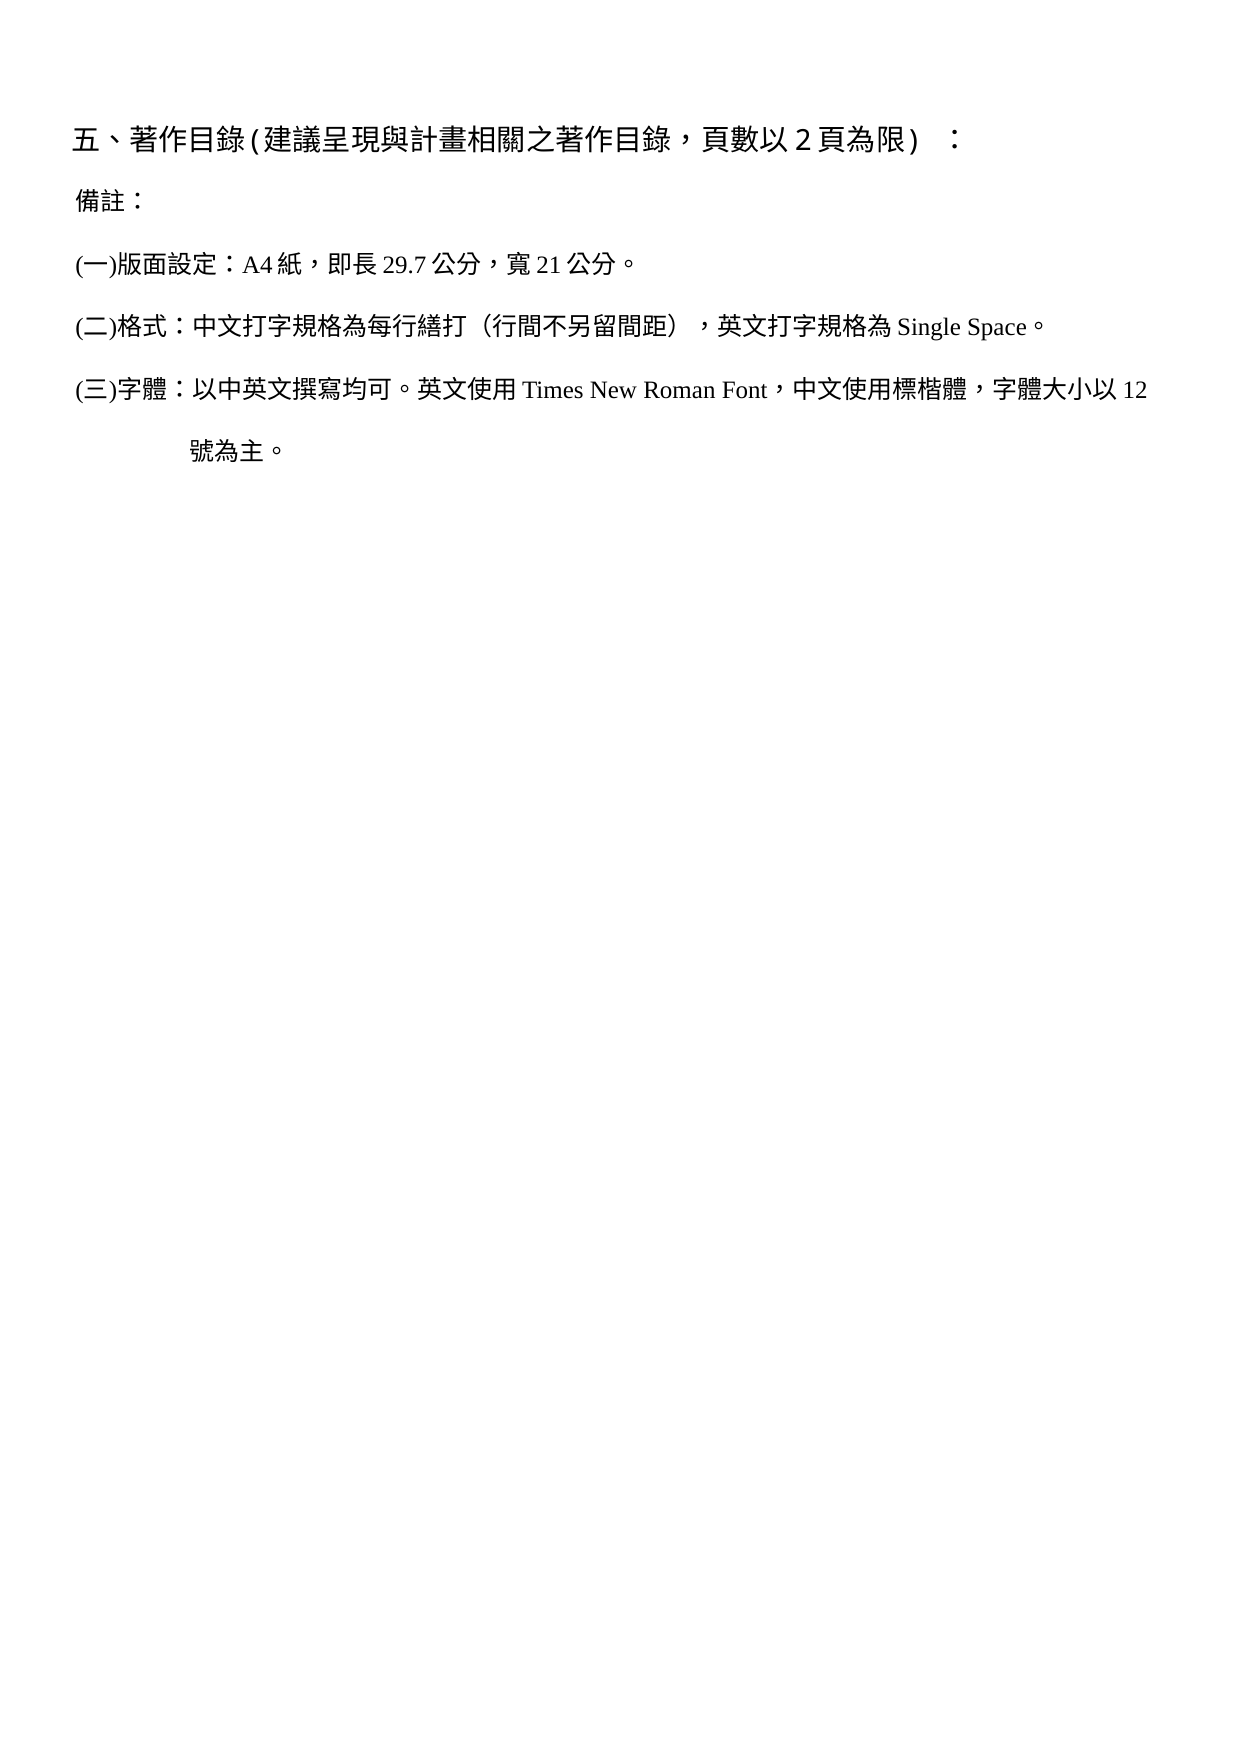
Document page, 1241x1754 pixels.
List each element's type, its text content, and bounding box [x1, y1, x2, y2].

text (二)格式：中文打字規格為每行繕打（行間不另留間距），英文打字規格為Single Space。 [75, 283, 1169, 346]
text 備註： [75, 158, 1169, 221]
text (一)版面設定：A4紙，即長29.7公分，寬21公分。 [75, 221, 1169, 283]
text 五、著作目錄(建議呈現與計畫相關之著作目錄，頁數以2頁為限) ： [71, 96, 1169, 158]
text (三)字體：以中英文撰寫均可。英文使用Times New Roman Font，中文使用標楷體，字體大小以12號為主。 [75, 346, 1169, 471]
